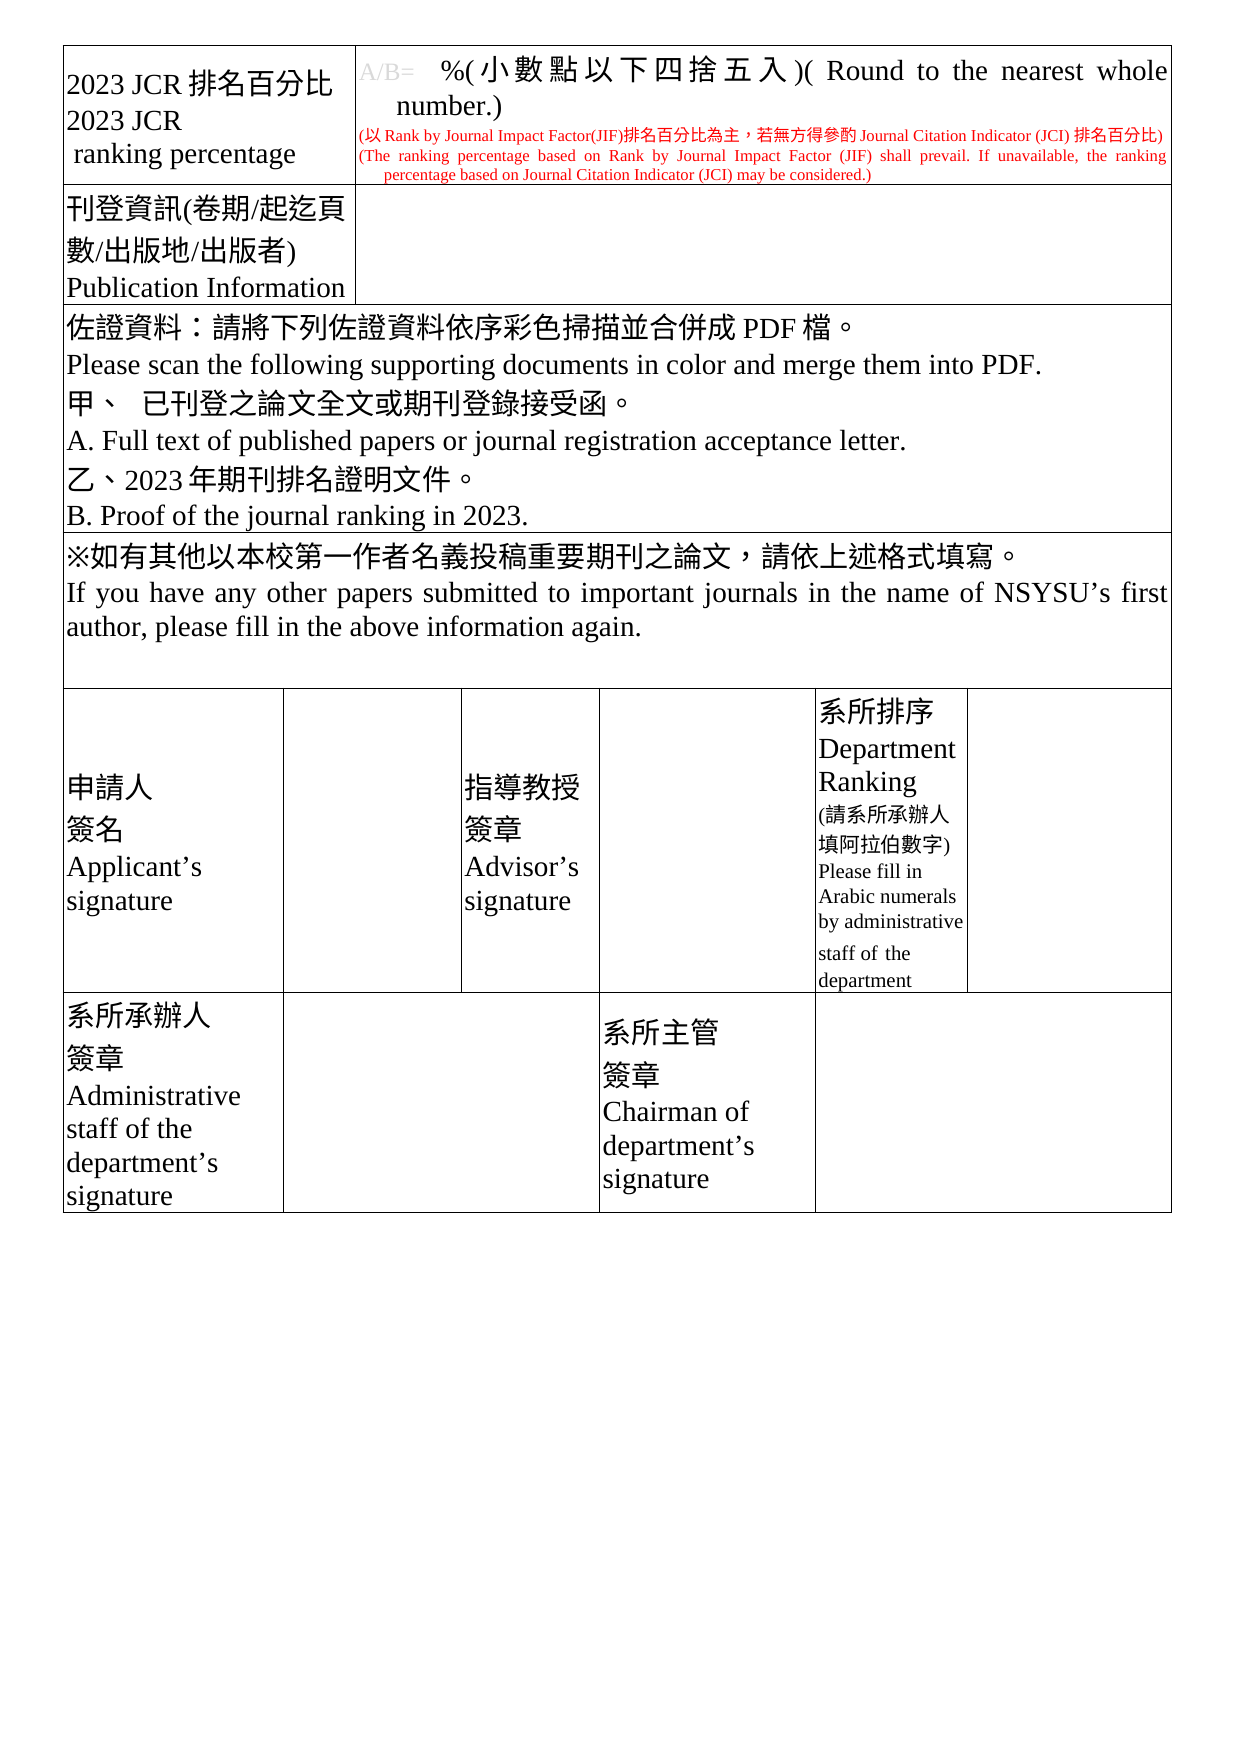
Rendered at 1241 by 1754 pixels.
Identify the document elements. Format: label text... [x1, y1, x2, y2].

table_cell 指導教授 簽章 Advisor’s signature [462, 689, 599, 992]
table_cell [816, 993, 1171, 1212]
table_cell [968, 689, 1171, 992]
table_cell 刊登資訊(卷期/起迄頁數/出版地/出版者) Publication Information [64, 185, 355, 303]
table_cell [284, 689, 461, 992]
table_cell 系所排序 Department Ranking (請系所承辦人 填阿拉伯數字) Please fill in Arabic numerals by administrative staff of the department [816, 689, 967, 992]
table_cell 佐證資料：請將下列佐證資料依序彩色掃描並合併成PDF檔。 Please scan the following supporting documents in color and merge them into PDF. 已刊登之論文全文或期刊登錄接受函。 A. Full text of published papers or journal registration acceptance letter. 乙、2023年期刊排名證明文件。 B. Proof of the journal ranking in 2023. [64, 305, 1171, 532]
table_cell 系所承辦人 簽章 Administrative staff of the department’s signature [64, 993, 283, 1212]
table_cell 申請人 簽名 Applicant’s signature [64, 689, 283, 992]
table_cell 系所主管 簽章 Chairman of department’s signature [600, 993, 815, 1212]
table_cell [356, 185, 1171, 303]
table_cell ※如有其他以本校第一作者名義投稿重要期刊之論文，請依上述格式填寫。 If you have any other papers submitted to important journals in the name of NSYSU’s first author, please fill in the above information again. [64, 533, 1171, 688]
table_cell 2023 JCR排名百分比 2023 JCR ranking percentage [64, 46, 355, 184]
table_cell [284, 993, 599, 1212]
table_cell [600, 689, 815, 992]
table_cell A/B= %(小數點以下四捨五入)( Round to the nearest whole number.) (以Rank by Journal Impact Factor(JIF)排名百分比為主，若無方得參酌Journal Citation Indicator (JCI) 排名百分比) (The ranking percentage based on Rank by Journal Impact Factor (JIF) shall prevail. If unavailable, the ranking percentage based on Journal Citation Indicator (JCI) may be considered.) [356, 46, 1171, 184]
